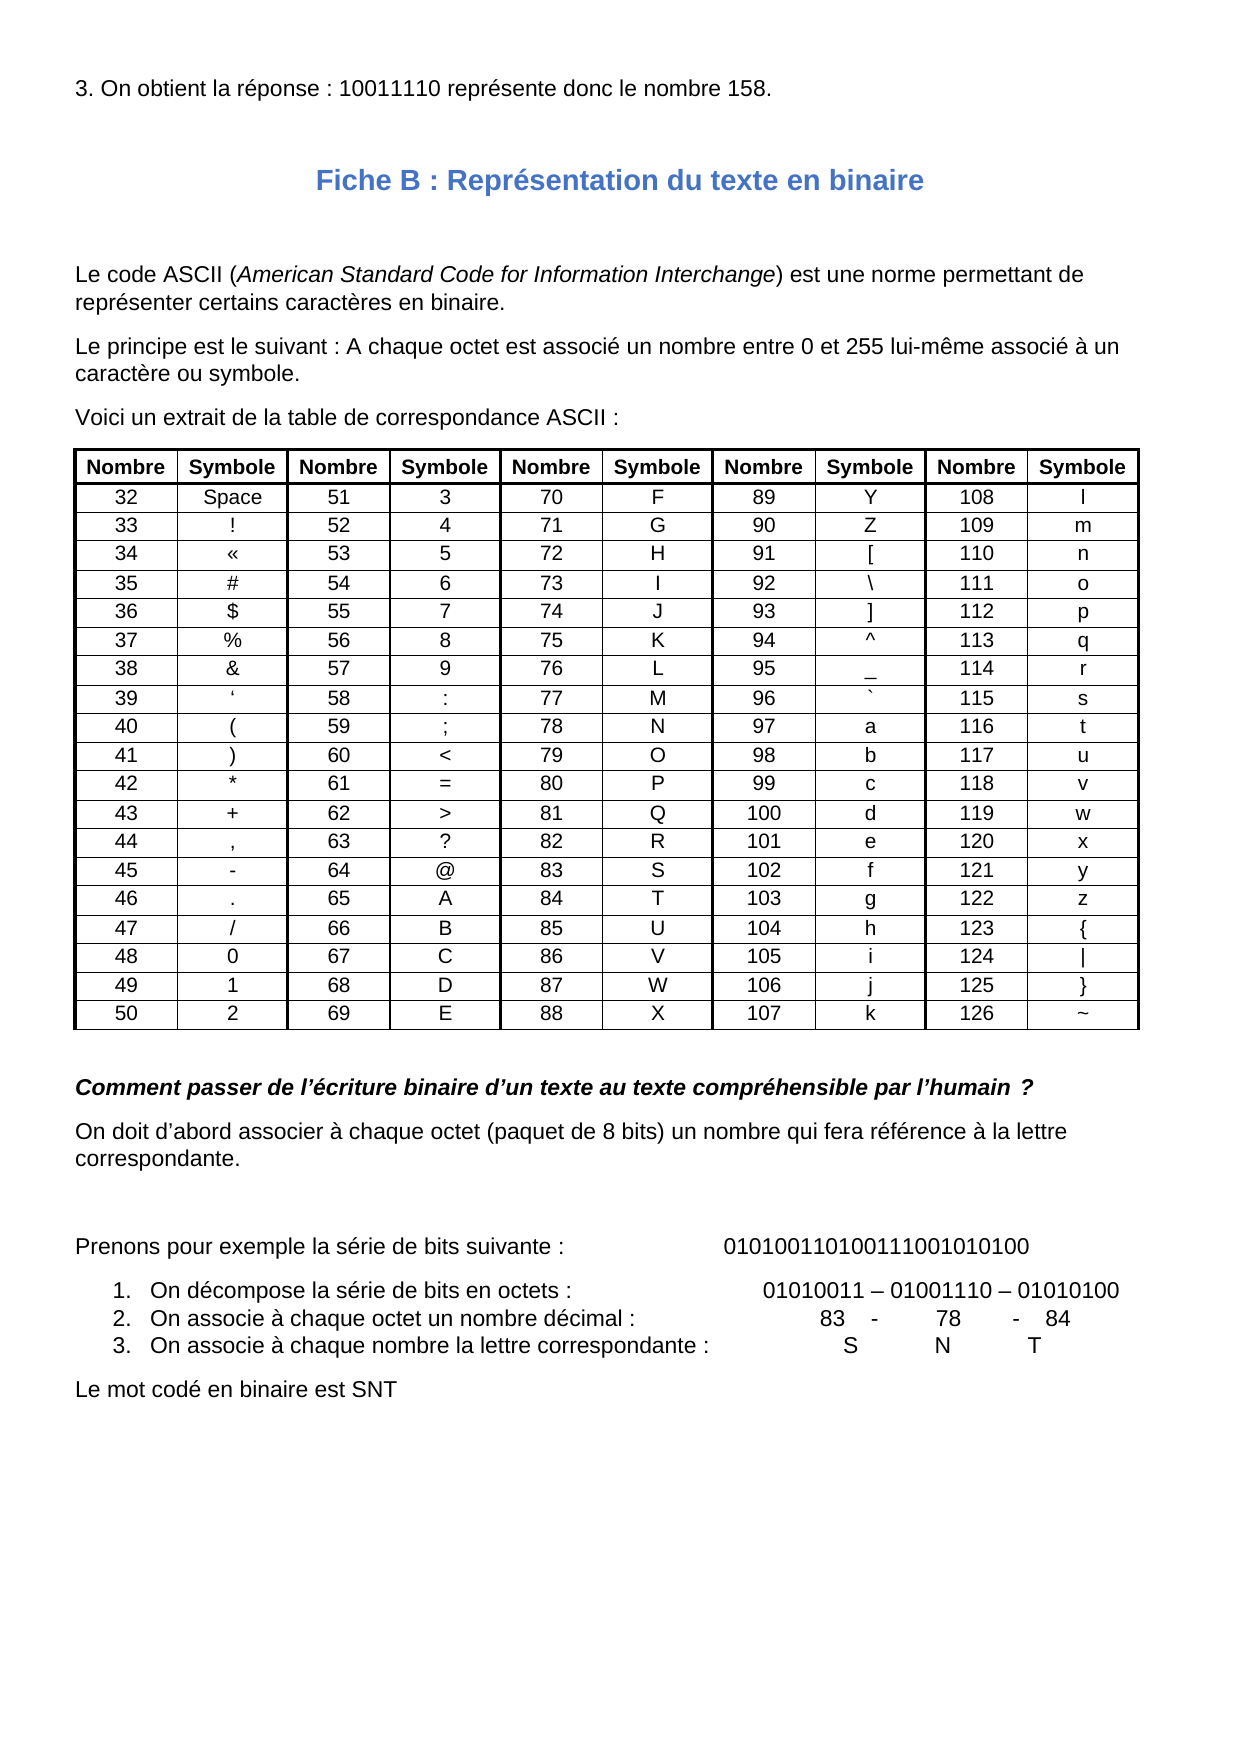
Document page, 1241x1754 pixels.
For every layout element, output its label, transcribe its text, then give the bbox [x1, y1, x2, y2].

table_cell 44 [77, 829, 177, 857]
table_cell W [603, 973, 711, 1000]
table_cell 109 [927, 513, 1027, 540]
table_cell } [1028, 973, 1137, 1000]
text Le code ASCII (American Standard Code for Information Interchange) est une norme permettant de représenter certains caractères en binaire. [75, 261, 1165, 315]
table_cell 103 [714, 886, 815, 915]
table_cell T [603, 886, 711, 915]
table_cell e [816, 829, 924, 857]
table_cell 32 [77, 485, 177, 512]
table_cell d [816, 801, 924, 828]
table_cell 112 [927, 599, 1027, 627]
table_cell # [178, 571, 286, 598]
table_cell 34 [77, 541, 177, 570]
table_cell 118 [927, 771, 1027, 800]
table_cell L [603, 656, 711, 685]
table_cell 107 [714, 1001, 815, 1028]
table_cell | [1028, 944, 1137, 972]
table_cell 83 [502, 858, 602, 885]
table_cell ] [816, 599, 924, 627]
table_cell Z [816, 513, 924, 540]
table_header Symbole [816, 451, 924, 482]
table_cell I [603, 571, 711, 598]
table_cell & [178, 656, 286, 685]
table_cell k [816, 1001, 924, 1028]
table_cell 86 [502, 944, 602, 972]
table_cell 120 [927, 829, 1027, 857]
table_cell ! [178, 513, 286, 540]
table_cell > [391, 801, 499, 828]
table_cell 7 [391, 599, 499, 627]
table_cell ; [391, 714, 499, 742]
table_cell 71 [502, 513, 602, 540]
table_cell j [816, 973, 924, 1000]
table_cell r [1028, 656, 1137, 685]
table_cell . [178, 886, 286, 915]
table_cell ^ [816, 628, 924, 655]
table_cell 39 [77, 686, 177, 713]
table_cell h [816, 916, 924, 943]
table_cell 5 [391, 541, 499, 570]
table_cell 69 [289, 1001, 389, 1028]
table_cell 79 [502, 743, 602, 770]
table_cell U [603, 916, 711, 943]
table_cell 52 [289, 513, 389, 540]
table_cell s [1028, 686, 1137, 713]
table_cell 38 [77, 656, 177, 685]
text 3. On obtient la réponse : 10011110 représente donc le nombre 158. [75, 75, 1165, 101]
table_header Nombre [927, 451, 1027, 482]
table_cell + [178, 801, 286, 828]
table_cell A [391, 886, 499, 915]
table_cell % [178, 628, 286, 655]
table_cell x [1028, 829, 1137, 857]
table_cell ? [391, 829, 499, 857]
table_cell 101 [714, 829, 815, 857]
table_cell M [603, 686, 711, 713]
table_cell 33 [77, 513, 177, 540]
table_cell l [1028, 485, 1137, 512]
table_cell 36 [77, 599, 177, 627]
table_cell b [816, 743, 924, 770]
table_cell 40 [77, 714, 177, 742]
table_cell 111 [927, 571, 1027, 598]
table_cell 50 [77, 1001, 177, 1028]
table_cell 75 [502, 628, 602, 655]
table_cell * [178, 771, 286, 800]
table_cell 9 [391, 656, 499, 685]
table_header Symbole [1028, 451, 1137, 482]
list On associe à chaque octet un nombre décimal : 83 - 78 - 84 [112, 1304, 1165, 1331]
table_cell E [391, 1001, 499, 1028]
table_cell 89 [714, 485, 815, 512]
table_cell 62 [289, 801, 389, 828]
table_cell P [603, 771, 711, 800]
table_cell y [1028, 858, 1137, 885]
table_cell 82 [502, 829, 602, 857]
table_cell ~ [1028, 1001, 1137, 1028]
table_cell 4 [391, 513, 499, 540]
text Prenons pour exemple la série de bits suivante : 010100110100111001010100 [75, 1233, 1165, 1259]
table_cell 92 [714, 571, 815, 598]
table_cell m [1028, 513, 1137, 540]
table_cell 104 [714, 916, 815, 943]
table_cell 6 [391, 571, 499, 598]
table_cell 91 [714, 541, 815, 570]
table_cell { [1028, 916, 1137, 943]
table_header Nombre [502, 451, 602, 482]
table_cell 96 [714, 686, 815, 713]
table_cell 93 [714, 599, 815, 627]
table_cell 94 [714, 628, 815, 655]
table_cell 110 [927, 541, 1027, 570]
table_cell 42 [77, 771, 177, 800]
table_cell 0 [178, 944, 286, 972]
table_cell 115 [927, 686, 1027, 713]
table_cell a [816, 714, 924, 742]
table_cell 61 [289, 771, 389, 800]
table_cell 2 [178, 1001, 286, 1028]
table_cell D [391, 973, 499, 1000]
table_cell < [391, 743, 499, 770]
table_cell $ [178, 599, 286, 627]
table_cell 43 [77, 801, 177, 828]
table_cell B [391, 916, 499, 943]
table_cell z [1028, 886, 1137, 915]
table_cell 124 [927, 944, 1027, 972]
table_cell 77 [502, 686, 602, 713]
table_cell 119 [927, 801, 1027, 828]
table_cell ( [178, 714, 286, 742]
text Le mot codé en binaire est SNT [75, 1376, 1165, 1402]
table_cell 35 [77, 571, 177, 598]
table_cell 65 [289, 886, 389, 915]
table_cell 51 [289, 485, 389, 512]
table_cell 59 [289, 714, 389, 742]
text Le principe est le suivant : A chaque octet est associé un nombre entre 0 et 255 lui-même associé à un caractère ou symbole. [75, 333, 1165, 386]
table_cell _ [816, 656, 924, 685]
table_cell 100 [714, 801, 815, 828]
table_cell 106 [714, 973, 815, 1000]
table_cell 60 [289, 743, 389, 770]
table_cell 99 [714, 771, 815, 800]
table_cell i [816, 944, 924, 972]
table_cell 90 [714, 513, 815, 540]
table_cell 97 [714, 714, 815, 742]
table_cell 72 [502, 541, 602, 570]
table_header Nombre [289, 451, 389, 482]
table_cell 81 [502, 801, 602, 828]
table_cell Q [603, 801, 711, 828]
table_cell t [1028, 714, 1137, 742]
text Fiche B : Représentation du texte en binaire [75, 163, 1165, 197]
table_header Symbole [603, 451, 711, 482]
table_cell O [603, 743, 711, 770]
table_cell 54 [289, 571, 389, 598]
table_cell ‘ [178, 686, 286, 713]
table_cell : [391, 686, 499, 713]
table_cell « [178, 541, 286, 570]
table_cell Y [816, 485, 924, 512]
table_header Symbole [178, 451, 286, 482]
table_cell f [816, 858, 924, 885]
table_cell 55 [289, 599, 389, 627]
table_cell 66 [289, 916, 389, 943]
table_cell 125 [927, 973, 1027, 1000]
table_cell 87 [502, 973, 602, 1000]
table_cell K [603, 628, 711, 655]
table_cell 67 [289, 944, 389, 972]
table_cell H [603, 541, 711, 570]
table_cell 117 [927, 743, 1027, 770]
list On associe à chaque nombre la lettre correspondante : S N T [112, 1332, 1165, 1358]
table_cell 80 [502, 771, 602, 800]
table_cell 57 [289, 656, 389, 685]
table_cell 63 [289, 829, 389, 857]
table_cell 113 [927, 628, 1027, 655]
table_cell = [391, 771, 499, 800]
table_cell N [603, 714, 711, 742]
table_cell ` [816, 686, 924, 713]
table_header Nombre [714, 451, 815, 482]
table_cell 74 [502, 599, 602, 627]
table_cell g [816, 886, 924, 915]
table_cell c [816, 771, 924, 800]
table_cell 41 [77, 743, 177, 770]
table_cell 3 [391, 485, 499, 512]
table_cell 105 [714, 944, 815, 972]
text Voici un extrait de la table de correspondance ASCII : [75, 404, 1165, 430]
list On décompose la série de bits en octets : 01010011 – 01001110 – 01010100 [112, 1277, 1165, 1303]
table_cell 122 [927, 886, 1027, 915]
table_header Nombre [77, 451, 177, 482]
table_cell 95 [714, 656, 815, 685]
table_cell / [178, 916, 286, 943]
table_cell w [1028, 801, 1137, 828]
table_cell X [603, 1001, 711, 1028]
table_cell q [1028, 628, 1137, 655]
table_cell F [603, 485, 711, 512]
table_cell \ [816, 571, 924, 598]
table_cell 68 [289, 973, 389, 1000]
table_cell 114 [927, 656, 1027, 685]
table_cell u [1028, 743, 1137, 770]
table_cell 98 [714, 743, 815, 770]
table_cell C [391, 944, 499, 972]
table_cell 49 [77, 973, 177, 1000]
table_cell 48 [77, 944, 177, 972]
table_cell 121 [927, 858, 1027, 885]
table_cell 47 [77, 916, 177, 943]
table_cell 123 [927, 916, 1027, 943]
table_cell 56 [289, 628, 389, 655]
table_cell 46 [77, 886, 177, 915]
table_cell 45 [77, 858, 177, 885]
table_cell ) [178, 743, 286, 770]
table_cell 78 [502, 714, 602, 742]
table_cell 126 [927, 1001, 1027, 1028]
table_cell 84 [502, 886, 602, 915]
table_cell 53 [289, 541, 389, 570]
table_cell 58 [289, 686, 389, 713]
table_cell 116 [927, 714, 1027, 742]
table_cell - [178, 858, 286, 885]
table_cell V [603, 944, 711, 972]
table_cell o [1028, 571, 1137, 598]
table_cell S [603, 858, 711, 885]
text Comment passer de l’écriture binaire d’un texte au texte compréhensible par l’humain ? [75, 1073, 1165, 1100]
table_cell , [178, 829, 286, 857]
table_cell 88 [502, 1001, 602, 1028]
table_cell 73 [502, 571, 602, 598]
table_cell 37 [77, 628, 177, 655]
table_cell p [1028, 599, 1137, 627]
table_cell [ [816, 541, 924, 570]
table_cell 64 [289, 858, 389, 885]
table_header Symbole [391, 451, 499, 482]
table_cell v [1028, 771, 1137, 800]
table_cell 8 [391, 628, 499, 655]
table_cell @ [391, 858, 499, 885]
table_cell 76 [502, 656, 602, 685]
table_cell n [1028, 541, 1137, 570]
table_cell 70 [502, 485, 602, 512]
table_cell 108 [927, 485, 1027, 512]
table_cell 1 [178, 973, 286, 1000]
table_cell 102 [714, 858, 815, 885]
table_cell 85 [502, 916, 602, 943]
table_cell Space [178, 485, 286, 512]
table_cell R [603, 829, 711, 857]
table_cell J [603, 599, 711, 627]
text On doit d’abord associer à chaque octet (paquet de 8 bits) un nombre qui fera référence à la lettre correspondante. [75, 1118, 1165, 1171]
table_cell G [603, 513, 711, 540]
